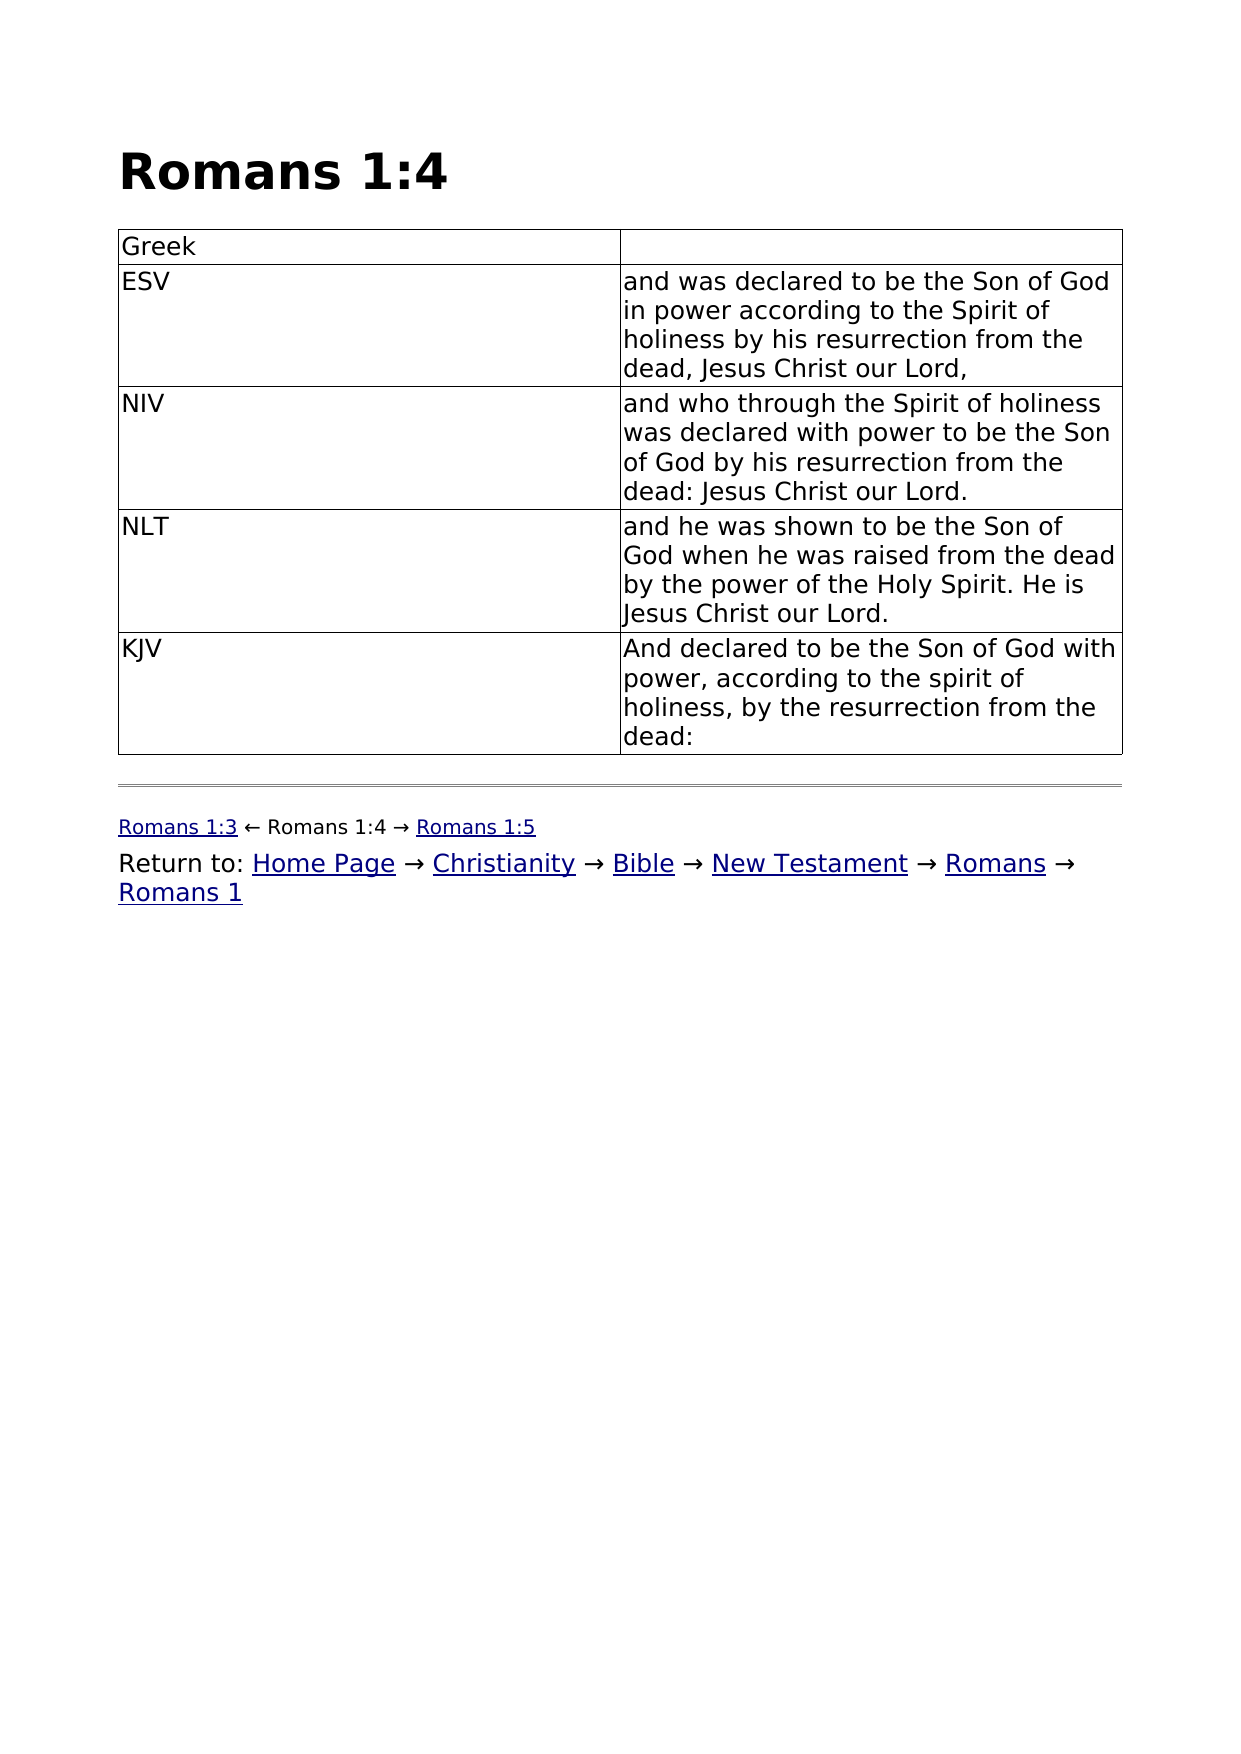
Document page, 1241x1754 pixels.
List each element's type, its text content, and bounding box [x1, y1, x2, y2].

table_header [621, 230, 1122, 264]
table_cell And declared to be the Son of God with power, according to the spirit of holiness, by the resurrection from the dead: [621, 633, 1122, 754]
table_cell and who through the Spirit of holiness was declared with power to be the Son of God by his resurrection from the dead: Jesus Christ our Lord. [621, 387, 1122, 509]
table_cell NLT [119, 510, 620, 632]
text Return to: Home Page → Christianity → Bible → New Testament → Romans → Romans 1 [118, 849, 1122, 908]
table_cell NIV [119, 387, 620, 509]
table_cell KJV [119, 633, 620, 754]
table_cell ESV [119, 265, 620, 386]
table_cell and he was shown to be the Son of God when he was raised from the dead by the power of the Holy Spirit. He is Jesus Christ our Lord. [621, 510, 1122, 632]
table_cell and was declared to be the Son of God in power according to the Spirit of holiness by his resurrection from the dead, Jesus Christ our Lord, [621, 265, 1122, 386]
text Romans 1:3 ← Romans 1:4 → Romans 1:5 [118, 815, 1122, 849]
subtitle Romans 1:4 [118, 143, 1122, 201]
table_header Greek [119, 230, 620, 264]
